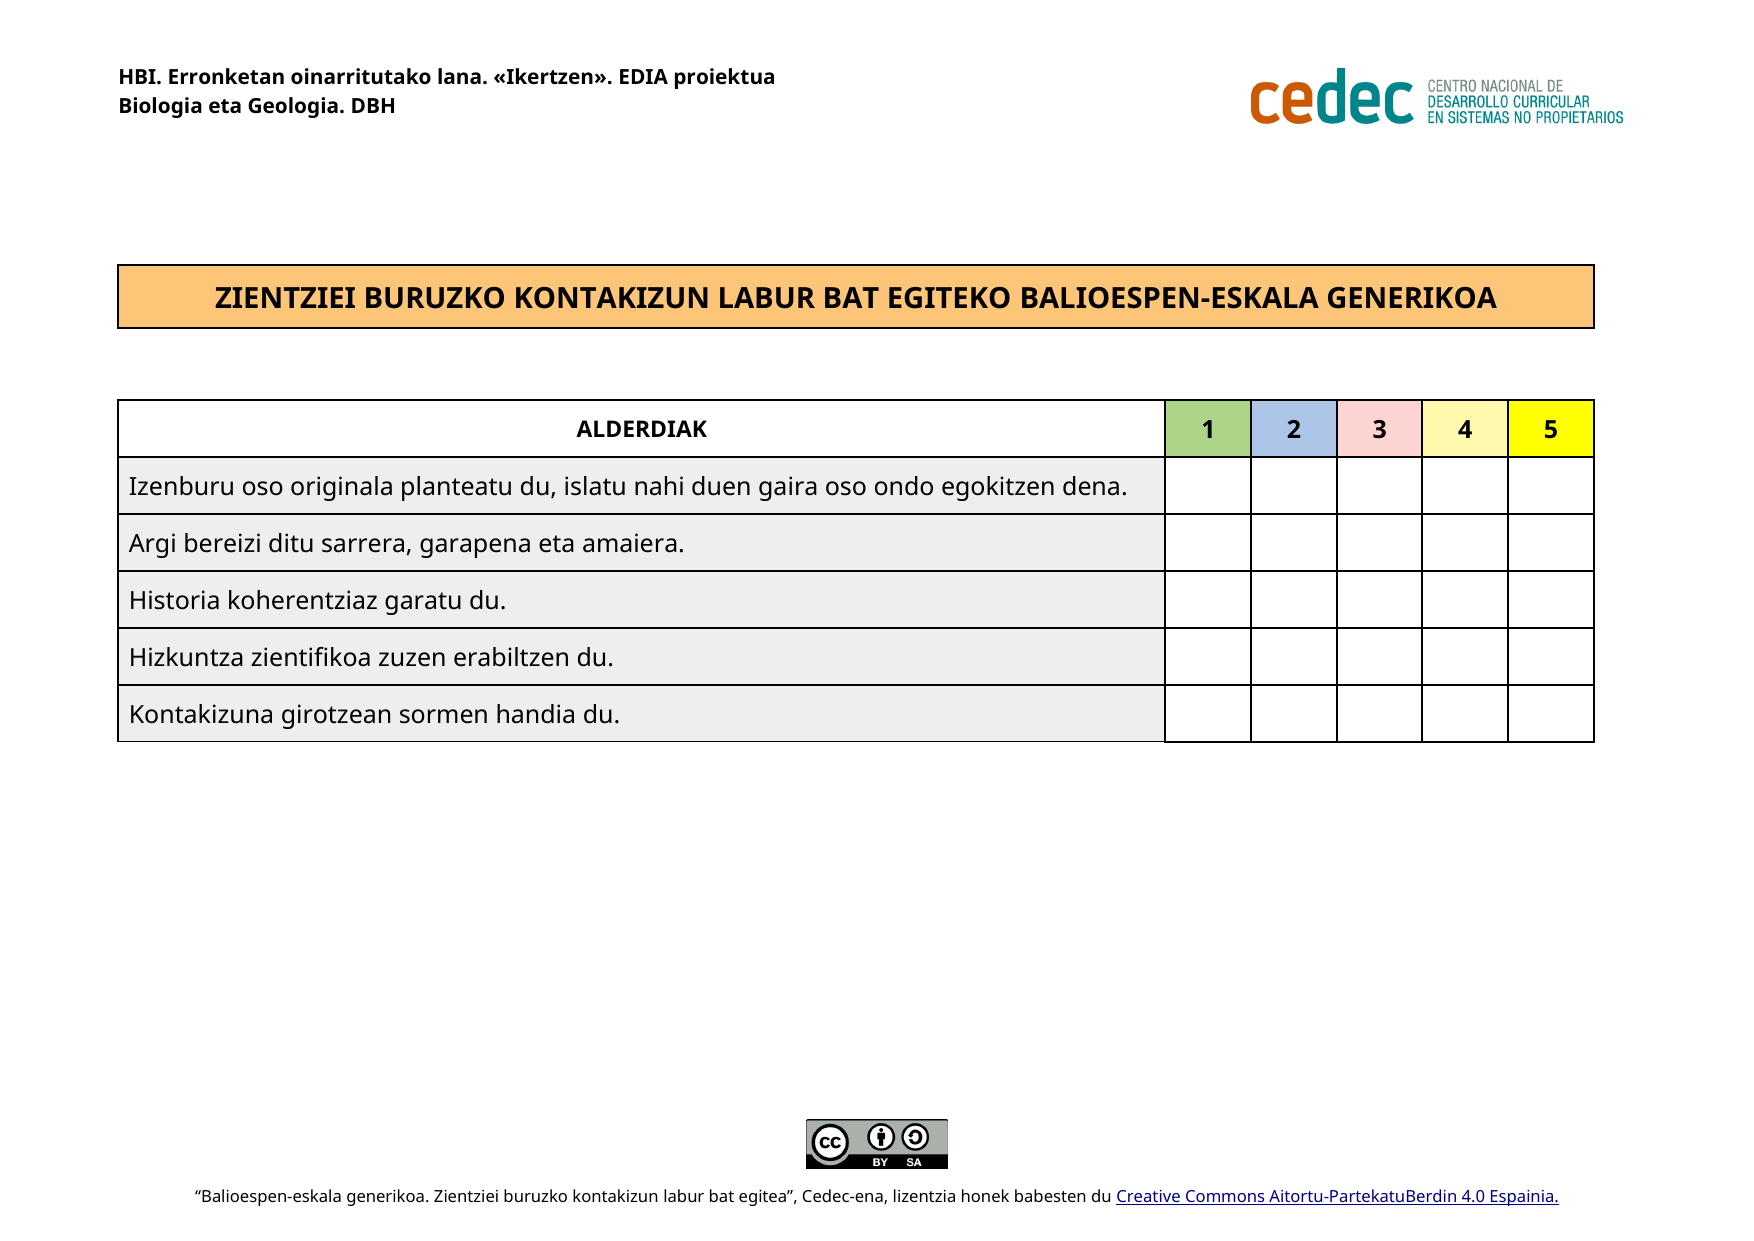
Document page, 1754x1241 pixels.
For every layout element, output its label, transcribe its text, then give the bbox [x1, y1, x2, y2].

table_cell [1166, 629, 1250, 684]
table_cell [1423, 629, 1507, 684]
table_header 1 [1166, 401, 1250, 456]
table_cell [1509, 515, 1593, 570]
table_cell [1423, 572, 1507, 627]
table_cell [1509, 458, 1593, 513]
table_cell [1338, 686, 1421, 741]
table_header 5 [1509, 401, 1593, 456]
table_cell [1252, 572, 1336, 627]
table_cell [1509, 572, 1593, 627]
table_cell [1166, 686, 1250, 741]
table_cell [1252, 629, 1336, 684]
table_cell [1338, 515, 1421, 570]
table_cell [1509, 686, 1593, 741]
picture [1248, 65, 1632, 134]
table_header ALDERDIAK [119, 401, 1164, 456]
table_cell [1166, 458, 1250, 513]
table_header 3 [1338, 401, 1421, 456]
table_cell [1252, 686, 1336, 741]
table_cell [1423, 686, 1507, 741]
table_cell Argi bereizi ditu sarrera, garapena eta amaiera. [119, 515, 1164, 570]
table_cell Izenburu oso originala planteatu du, islatu nahi duen gaira oso ondo egokitzen dena. [119, 458, 1164, 513]
table_cell [1166, 515, 1250, 570]
table_cell [1509, 629, 1593, 684]
table_cell Historia koherentziaz garatu du. [119, 572, 1164, 627]
table_header 2 [1252, 401, 1336, 456]
table_cell [1338, 629, 1421, 684]
table_cell [1338, 458, 1421, 513]
table_cell Hizkuntza zientifikoa zuzen erabiltzen du. [119, 629, 1164, 684]
table_cell [1423, 515, 1507, 570]
table_header ZIENTZIEI BURUZKO KONTAKIZUN LABUR BAT EGITEKO BALIOESPEN-ESKALA GENERIKOA [119, 266, 1593, 327]
table_cell [1338, 572, 1421, 627]
table_cell Kontakizuna girotzean sormen handia du. [119, 686, 1164, 741]
table_cell [1252, 458, 1336, 513]
table_cell [1423, 458, 1507, 513]
table_header 4 [1423, 401, 1507, 456]
picture [806, 1119, 948, 1169]
table_cell [1166, 572, 1250, 627]
table_cell [1252, 515, 1336, 570]
